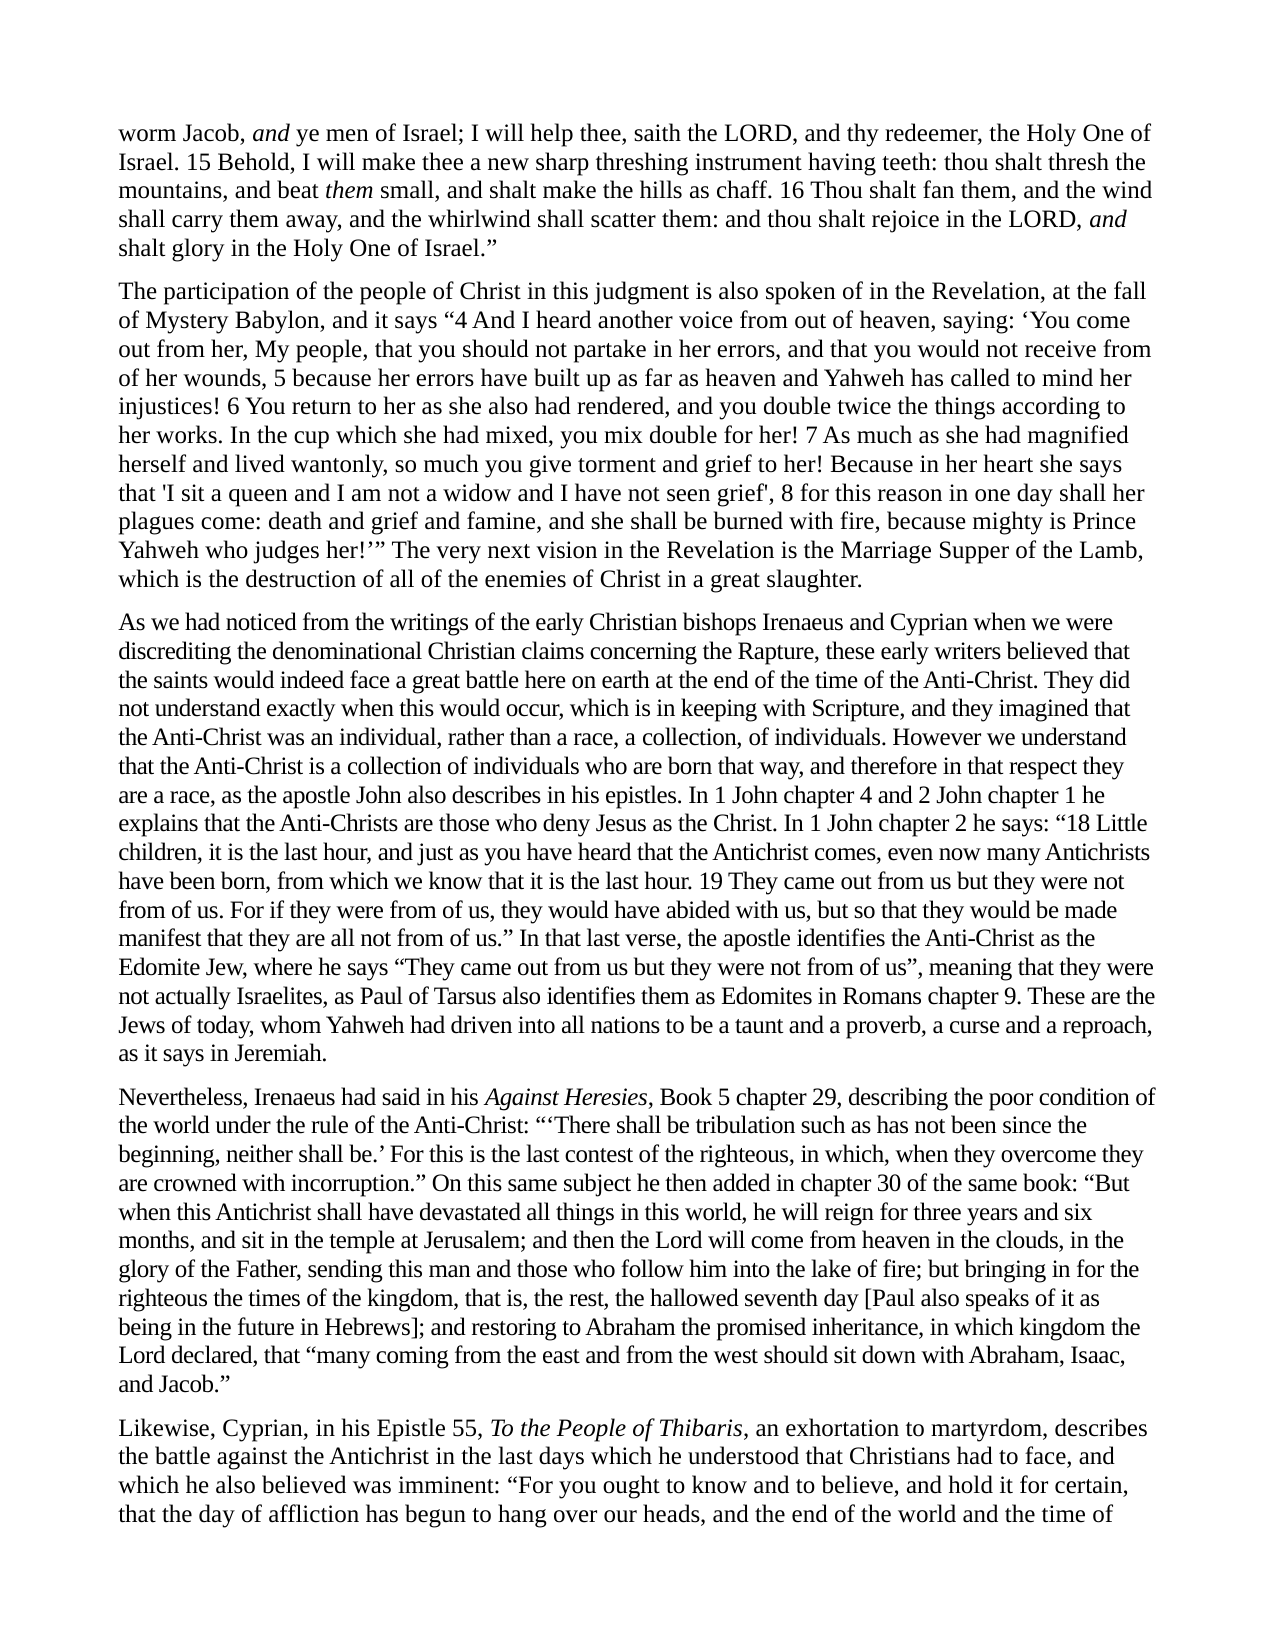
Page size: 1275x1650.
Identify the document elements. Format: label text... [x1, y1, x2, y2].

text worm Jacob, and ye men of Israel; I will help thee, saith the LORD, and thy redeemer, the Holy One of Israel. 15 Behold, I will make thee a new sharp threshing instrument having teeth: thou shalt thresh the mountains, and beat them small, and shalt make the hills as chaff. 16 Thou shalt fan them, and the wind shall carry them away, and the whirlwind shall scatter them: and thou shalt rejoice in the LORD, and shalt glory in the Holy One of Israel.” [118, 118, 1157, 262]
text The participation of the people of Christ in this judgment is also spoken of in the Revelation, at the fall of Mystery Babylon, and it says “4 And I heard another voice from out of heaven, saying: ‘You come out from her, My people, that you should not partake in her errors, and that you would not receive from of her wounds, 5 because her errors have built up as far as heaven and Yahweh has called to mind her injustices! 6 You return to her as she also had rendered, and you double twice the things according to her works. In the cup which she had mixed, you mix double for her! 7 As much as she had magnified herself and lived wantonly, so much you give torment and grief to her! Because in her heart she says that 'I sit a queen and I am not a widow and I have not seen grief', 8 for this reason in one day shall her plagues come: death and grief and famine, and she shall be burned with fire, because mighty is Prince Yahweh who judges her!’” The very next vision in the Revelation is the Marriage Supper of the Lamb, which is the destruction of all of the enemies of Christ in a great slaughter. [118, 276, 1157, 593]
text Nevertheless, Irenaeus had said in his Against Heresies, Book 5 chapter 29, describing the poor condition of the world under the rule of the Anti-Christ: “‘There shall be tribulation such as has not been since the beginning, neither shall be.’ For this is the last contest of the righteous, in which, when they overcome they are crowned with incorruption.” On this same subject he then added in chapter 30 of the same book: “But when this Antichrist shall have devastated all things in this world, he will reign for three years and six months, and sit in the temple at Jerusalem; and then the Lord will come from heaven in the clouds, in the glory of the Father, sending this man and those who follow him into the lake of fire; but bringing in for the righteous the times of the kingdom, that is, the rest, the hallowed seventh day [Paul also speaks of it as being in the future in Hebrews]; and restoring to Abraham the promised inheritance, in which kingdom the Lord declared, that “many coming from the east and from the west should sit down with Abraham, Isaac, and Jacob.” [118, 1082, 1157, 1398]
text As we had noticed from the writings of the early Christian bishops Irenaeus and Cyprian when we were discrediting the denominational Christian claims concerning the Rapture, these early writers believed that the saints would indeed face a great battle here on earth at the end of the time of the Anti-Christ. They did not understand exactly when this would occur, which is in keeping with Scripture, and they imagined that the Anti-Christ was an individual, rather than a race, a collection, of individuals. However we understand that the Anti-Christ is a collection of individuals who are born that way, and therefore in that respect they are a race, as the apostle John also describes in his epistles. In 1 John chapter 4 and 2 John chapter 1 he explains that the Anti-Christs are those who deny Jesus as the Christ. In 1 John chapter 2 he says: “18 Little children, it is the last hour, and just as you have heard that the Antichrist comes, even now many Antichrists have been born, from which we know that it is the last hour. 19 They came out from us but they were not from of us. For if they were from of us, they would have abided with us, but so that they would be made manifest that they are all not from of us.” In that last verse, the apostle identifies the Anti-Christ as the Edomite Jew, where he says “They came out from us but they were not from of us”, meaning that they were not actually Israelites, as Paul of Tarsus also identifies them as Edomites in Romans chapter 9. These are the Jews of today, whom Yahweh had driven into all nations to be a taunt and a proverb, a curse and a reproach, as it says in Jeremiah. [118, 607, 1157, 1067]
text Likewise, Cyprian, in his Epistle 55, To the People of Thibaris, an exhortation to martyrdom, describes the battle against the Antichrist in the last days which he understood that Christians had to face, and which he also believed was imminent: “For you ought to know and to believe, and hold it for certain, that the day of affliction has begun to hang over our heads, and the end of the world and the time of [118, 1413, 1157, 1528]
